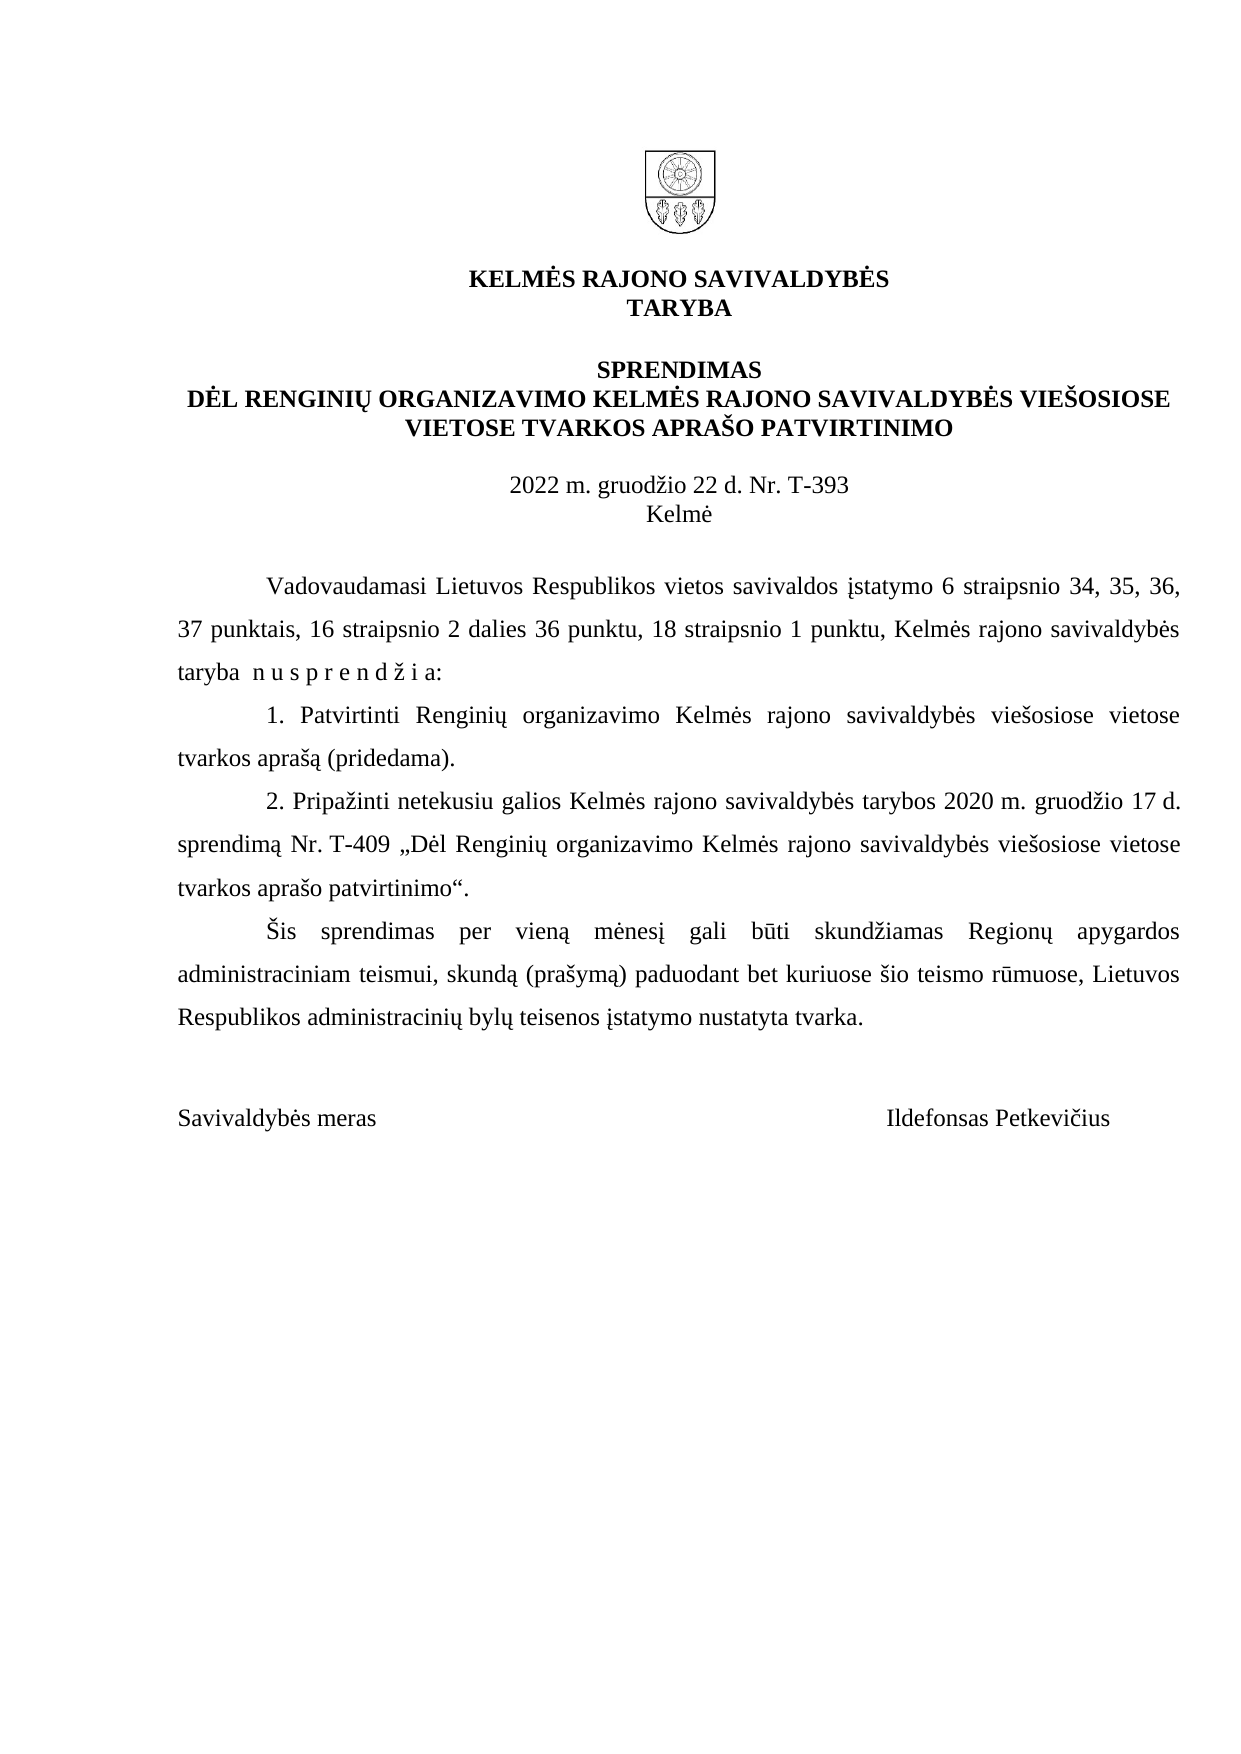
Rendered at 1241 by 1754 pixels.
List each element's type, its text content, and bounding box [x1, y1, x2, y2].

subtitle KELMĖS RAJONO SAVIVALDYBĖS [177, 264, 1181, 293]
text Kelmė [177, 499, 1181, 528]
text SPRENDIMAS [177, 355, 1181, 384]
text Vadovaudamasi Lietuvos Respublikos vietos savivaldos įstatymo 6 straipsnio 34, 35, 36, 37 punktais, 16 straipsnio 2 dalies 36 punktu, 18 straipsnio 1 punktu, Kelmės rajono savivaldybės taryba nusprendžia: [177, 571, 1181, 686]
text Savivaldybės meras Ildefonsas Petkevičius [177, 1103, 1181, 1131]
text TARYBA [177, 293, 1181, 322]
text 1. Patvirtinti Renginių organizavimo Kelmės rajono savivaldybės viešosiose vietose tvarkos aprašą (pridedama). [177, 700, 1181, 772]
text Šis sprendimas per vieną mėnesį gali būti skundžiamas Regionų apygardos administraciniam teismui, skundą (prašymą) paduodant bet kuriuose šio teismo rūmuose, Lietuvos Respublikos administracinių bylų teisenos įstatymo nustatyta tvarka. [177, 916, 1181, 1031]
text 2022 m. gruodžio 22 d. Nr. T-393 [177, 470, 1181, 499]
text 2. Pripažinti netekusiu galios Kelmės rajono savivaldybės tarybos 2020 m. gruodžio 17 d. sprendimą Nr. T-409 „Dėl Renginių organizavimo Kelmės rajono savivaldybės viešosiose vietose tvarkos aprašo patvirtinimo“. [177, 786, 1181, 901]
text DĖL RENGINIŲ ORGANIZAVIMO KELMĖS RAJONO SAVIVALDYBĖS VIEŠOSIOSE VIETOSE TVARKOS APRAŠO PATVIRTINIMO [177, 384, 1181, 441]
